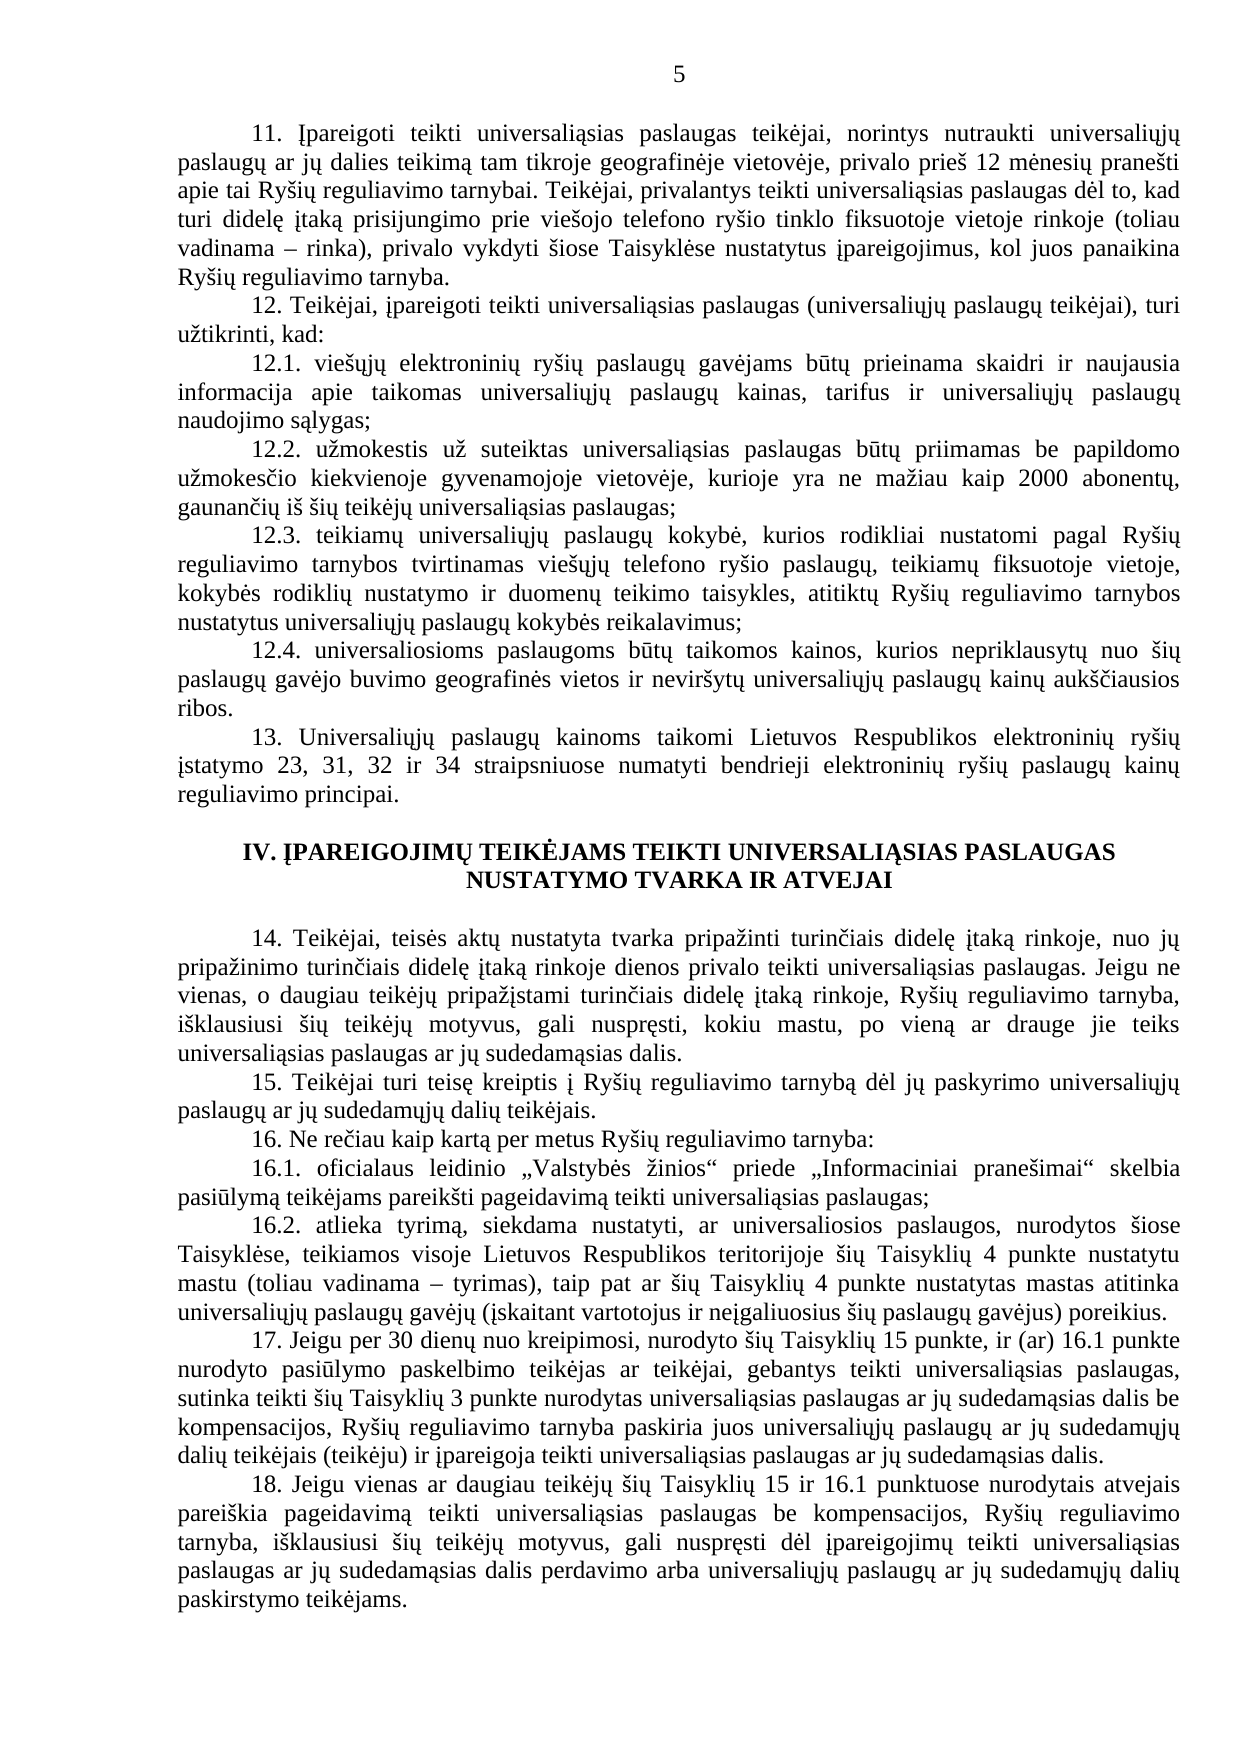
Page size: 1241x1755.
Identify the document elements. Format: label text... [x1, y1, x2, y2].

text 16.2. atlieka tyrimą, siekdama nustatyti, ar universaliosios paslaugos, nurodytos šiose Taisyklėse, teikiamos visoje Lietuvos Respublikos teritorijoje šių Taisyklių 4 punkte nustatytu mastu (toliau vadinama – tyrimas), taip pat ar šių Taisyklių 4 punkte nustatytas mastas atitinka universaliųjų paslaugų gavėjų (įskaitant vartotojus ir neįgaliuosius šių paslaugų gavėjus) poreikius. [177, 1211, 1181, 1326]
text 12.3. teikiamų universaliųjų paslaugų kokybė, kurios rodikliai nustatomi pagal Ryšių reguliavimo tarnybos tvirtinamas viešųjų telefono ryšio paslaugų, teikiamų fiksuotoje vietoje, kokybės rodiklių nustatymo ir duomenų teikimo taisykles, atitiktų Ryšių reguliavimo tarnybos nustatytus universaliųjų paslaugų kokybės reikalavimus; [177, 521, 1181, 636]
text 12.1. viešųjų elektroninių ryšių paslaugų gavėjams būtų prieinama skaidri ir naujausia informacija apie taikomas universaliųjų paslaugų kainas, tarifus ir universaliųjų paslaugų naudojimo sąlygas; [177, 348, 1181, 434]
text 12.4. universaliosioms paslaugoms būtų taikomos kainos, kurios nepriklausytų nuo šių paslaugų gavėjo buvimo geografinės vietos ir neviršytų universaliųjų paslaugų kainų aukščiausios ribos. [177, 636, 1181, 722]
text 14. Teikėjai, teisės aktų nustatyta tvarka pripažinti turinčiais didelę įtaką rinkoje, nuo jų pripažinimo turinčiais didelę įtaką rinkoje dienos privalo teikti universaliąsias paslaugas. Jeigu ne vienas, o daugiau teikėjų pripažįstami turinčiais didelę įtaką rinkoje, Ryšių reguliavimo tarnyba, išklausiusi šių teikėjų motyvus, gali nuspręsti, kokiu mastu, po vieną ar drauge jie teiks universaliąsias paslaugas ar jų sudedamąsias dalis. [177, 923, 1181, 1067]
text IV. ĮPAREIGOJIMŲ TEIKĖJAMS TEIKTI UNIVERSALIĄSIAS PASLAUGAS NUSTATYMO TVARKA IR ATVEJAI [177, 837, 1181, 894]
text 18. Jeigu vienas ar daugiau teikėjų šių Taisyklių 15 ir 16.1 punktuose nurodytais atvejais pareiškia pageidavimą teikti universaliąsias paslaugas be kompensacijos, Ryšių reguliavimo tarnyba, išklausiusi šių teikėjų motyvus, gali nuspręsti dėl įpareigojimų teikti universaliąsias paslaugas ar jų sudedamąsias dalis perdavimo arba universaliųjų paslaugų ar jų sudedamųjų dalių paskirstymo teikėjams. [177, 1469, 1181, 1613]
text 12. Teikėjai, įpareigoti teikti universaliąsias paslaugas (universaliųjų paslaugų teikėjai), turi užtikrinti, kad: [177, 291, 1181, 348]
text 11. Įpareigoti teikti universaliąsias paslaugas teikėjai, norintys nutraukti universaliųjų paslaugų ar jų dalies teikimą tam tikroje geografinėje vietovėje, privalo prieš 12 mėnesių pranešti apie tai Ryšių reguliavimo tarnybai. Teikėjai, privalantys teikti universaliąsias paslaugas dėl to, kad turi didelę įtaką prisijungimo prie viešojo telefono ryšio tinklo fiksuotoje vietoje rinkoje (toliau vadinama – rinka), privalo vykdyti šiose Taisyklėse nustatytus įpareigojimus, kol juos panaikina Ryšių reguliavimo tarnyba. [177, 118, 1181, 291]
text 17. Jeigu per 30 dienų nuo kreipimosi, nurodyto šių Taisyklių 15 punkte, ir (ar) 16.1 punkte nurodyto pasiūlymo paskelbimo teikėjas ar teikėjai, gebantys teikti universaliąsias paslaugas, sutinka teikti šių Taisyklių 3 punkte nurodytas universaliąsias paslaugas ar jų sudedamąsias dalis be kompensacijos, Ryšių reguliavimo tarnyba paskiria juos universaliųjų paslaugų ar jų sudedamųjų dalių teikėjais (teikėju) ir įpareigoja teikti universaliąsias paslaugas ar jų sudedamąsias dalis. [177, 1326, 1181, 1469]
text 15. Teikėjai turi teisę kreiptis į Ryšių reguliavimo tarnybą dėl jų paskyrimo universaliųjų paslaugų ar jų sudedamųjų dalių teikėjais. [177, 1067, 1181, 1124]
text 13. Universaliųjų paslaugų kainoms taikomi Lietuvos Respublikos elektroninių ryšių įstatymo 23, 31, 32 ir 34 straipsniuose numatyti bendrieji elektroninių ryšių paslaugų kainų reguliavimo principai. [177, 722, 1181, 808]
text 16. Ne rečiau kaip kartą per metus Ryšių reguliavimo tarnyba: [177, 1124, 1181, 1153]
text 12.2. užmokestis už suteiktas universaliąsias paslaugas būtų priimamas be papildomo užmokesčio kiekvienoje gyvenamojoje vietovėje, kurioje yra ne mažiau kaip 2000 abonentų, gaunančių iš šių teikėjų universaliąsias paslaugas; [177, 434, 1181, 521]
text 16.1. oficialaus leidinio „Valstybės žinios“ priede „Informaciniai pranešimai“ skelbia pasiūlymą teikėjams pareikšti pageidavimą teikti universaliąsias paslaugas; [177, 1153, 1181, 1211]
